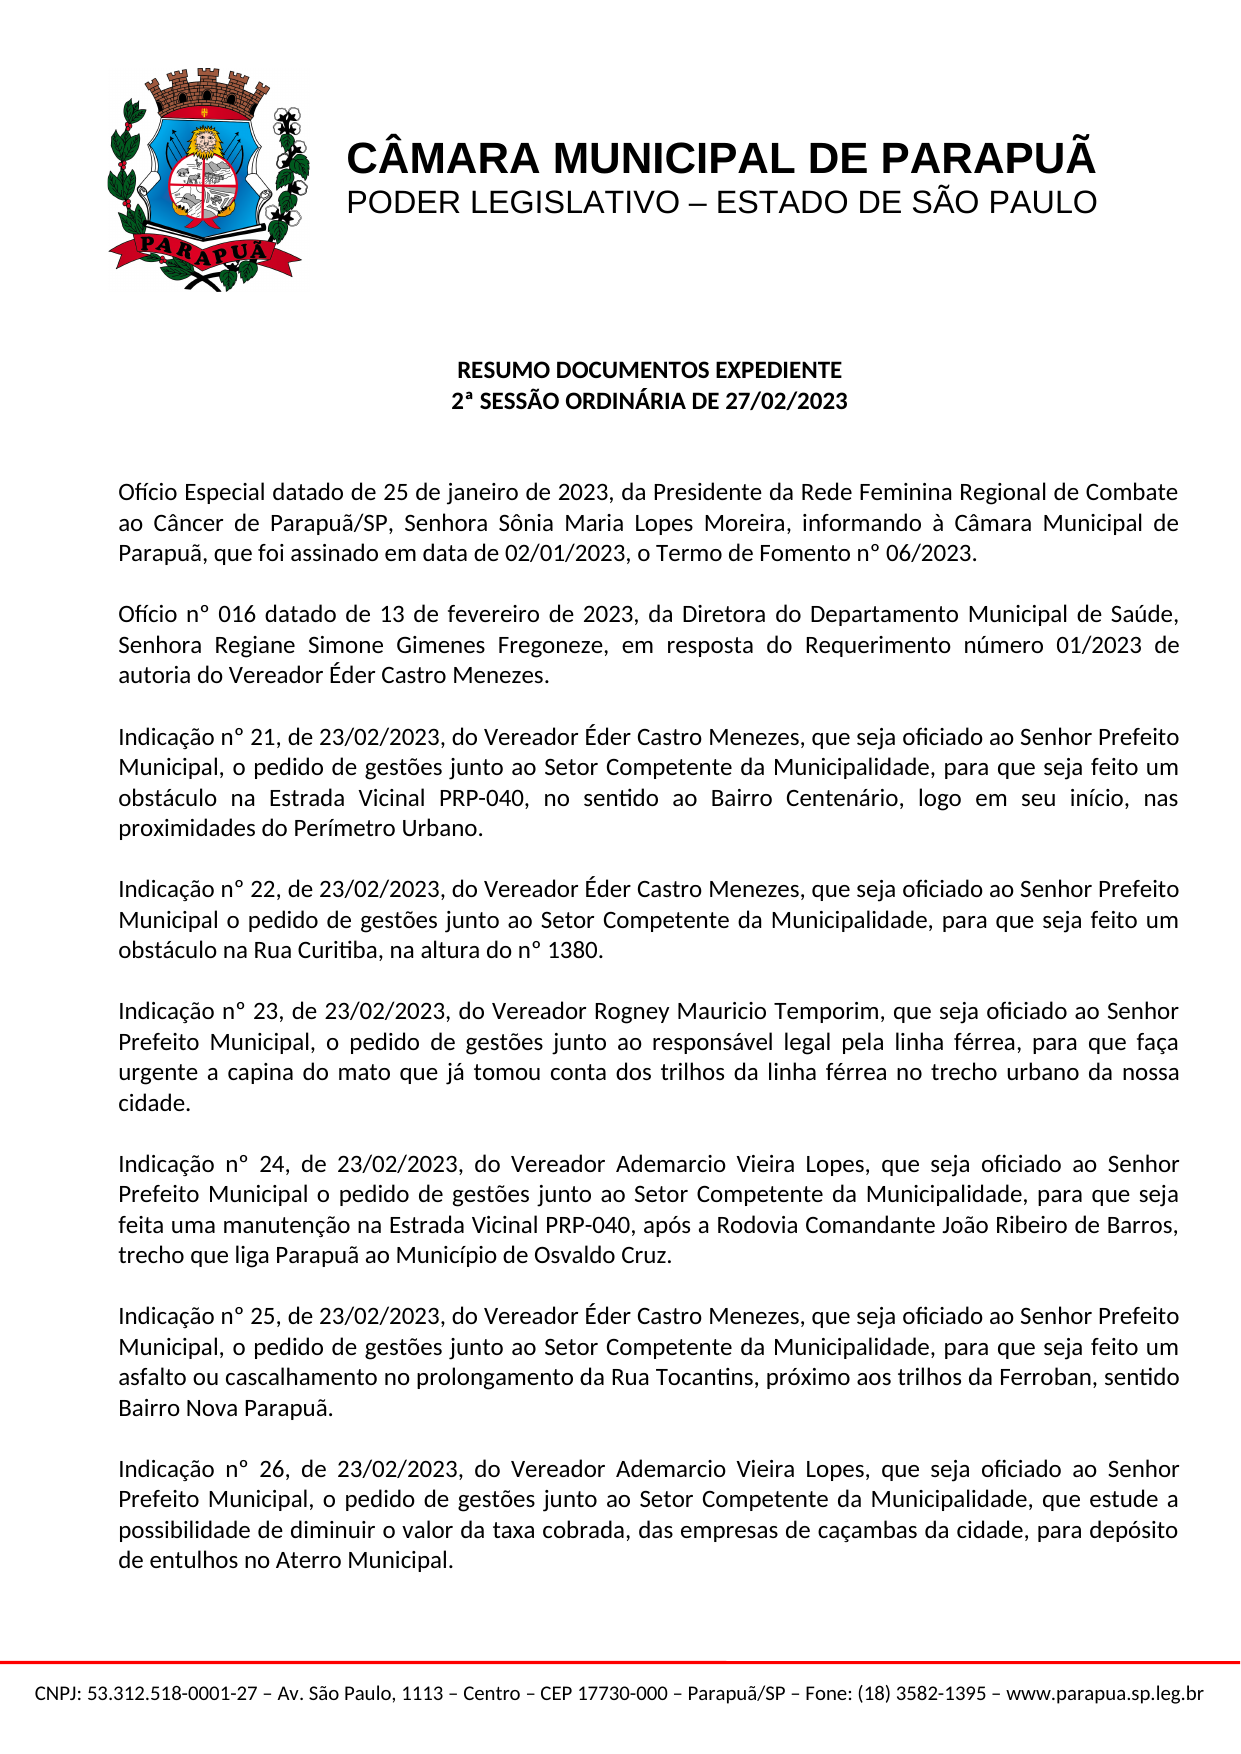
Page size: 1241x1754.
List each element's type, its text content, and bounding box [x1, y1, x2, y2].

text Indicação nº 25, de 23/02/2023, do Vereador Éder Castro Menezes, que seja oficiado ao Senhor Prefeito Municipal, o pedido de gestões junto ao Setor Competente da Municipalidade, para que seja feito um asfalto ou cascalhamento no prolongamento da Rua Tocantins, próximo aos trilhos da Ferroban, sentido Bairro Nova Parapuã. [118, 1301, 1181, 1423]
text Ofício nº 016 datado de 13 de fevereiro de 2023, da Diretora do Departamento Municipal de Saúde, Senhora Regiane Simone Gimenes Fregoneze, em resposta do Requerimento número 01/2023 de autoria do Vereador Éder Castro Menezes. [118, 598, 1181, 690]
text Indicação nº 21, de 23/02/2023, do Vereador Éder Castro Menezes, que seja oficiado ao Senhor Prefeito Municipal, o pedido de gestões junto ao Setor Competente da Municipalidade, para que seja feito um obstáculo na Estrada Vicinal PRP-040, no sentido ao Bairro Centenário, logo em seu início, nas proximidades do Perímetro Urbano. [118, 721, 1181, 843]
picture [107, 68, 310, 292]
text Indicação nº 22, de 23/02/2023, do Vereador Éder Castro Menezes, que seja oficiado ao Senhor Prefeito Municipal o pedido de gestões junto ao Setor Competente da Municipalidade, para que seja feito um obstáculo na Rua Curitiba, na altura do nº 1380. [118, 873, 1181, 965]
text Ofício Especial datado de 25 de janeiro de 2023, da Presidente da Rede Feminina Regional de Combate ao Câncer de Parapuã/SP, Senhora Sônia Maria Lopes Moreira, informando à Câmara Municipal de Parapuã, que foi assinado em data de 02/01/2023, o Termo de Fomento nº 06/2023. [118, 476, 1181, 568]
text Indicação nº 23, de 23/02/2023, do Vereador Rogney Mauricio Temporim, que seja oficiado ao Senhor Prefeito Municipal, o pedido de gestões junto ao responsável legal pela linha férrea, para que faça urgente a capina do mato que já tomou conta dos trilhos da linha férrea no trecho urbano da nossa cidade. [118, 995, 1181, 1117]
text 2ª SESSÃO ORDINÁRIA DE 27/02/2023 [118, 385, 1181, 415]
text Indicação nº 24, de 23/02/2023, do Vereador Ademarcio Vieira Lopes, que seja oficiado ao Senhor Prefeito Municipal o pedido de gestões junto ao Setor Competente da Municipalidade, para que seja feita uma manutenção na Estrada Vicinal PRP-040, após a Rodovia Comandante João Ribeiro de Barros, trecho que liga Parapuã ao Município de Osvaldo Cruz. [118, 1148, 1181, 1270]
text Indicação nº 26, de 23/02/2023, do Vereador Ademarcio Vieira Lopes, que seja oficiado ao Senhor Prefeito Municipal, o pedido de gestões junto ao Setor Competente da Municipalidade, que estude a possibilidade de diminuir o valor da taxa cobrada, das empresas de caçambas da cidade, para depósito de entulhos no Aterro Municipal. [118, 1453, 1181, 1575]
text RESUMO DOCUMENTOS EXPEDIENTE [118, 354, 1181, 385]
